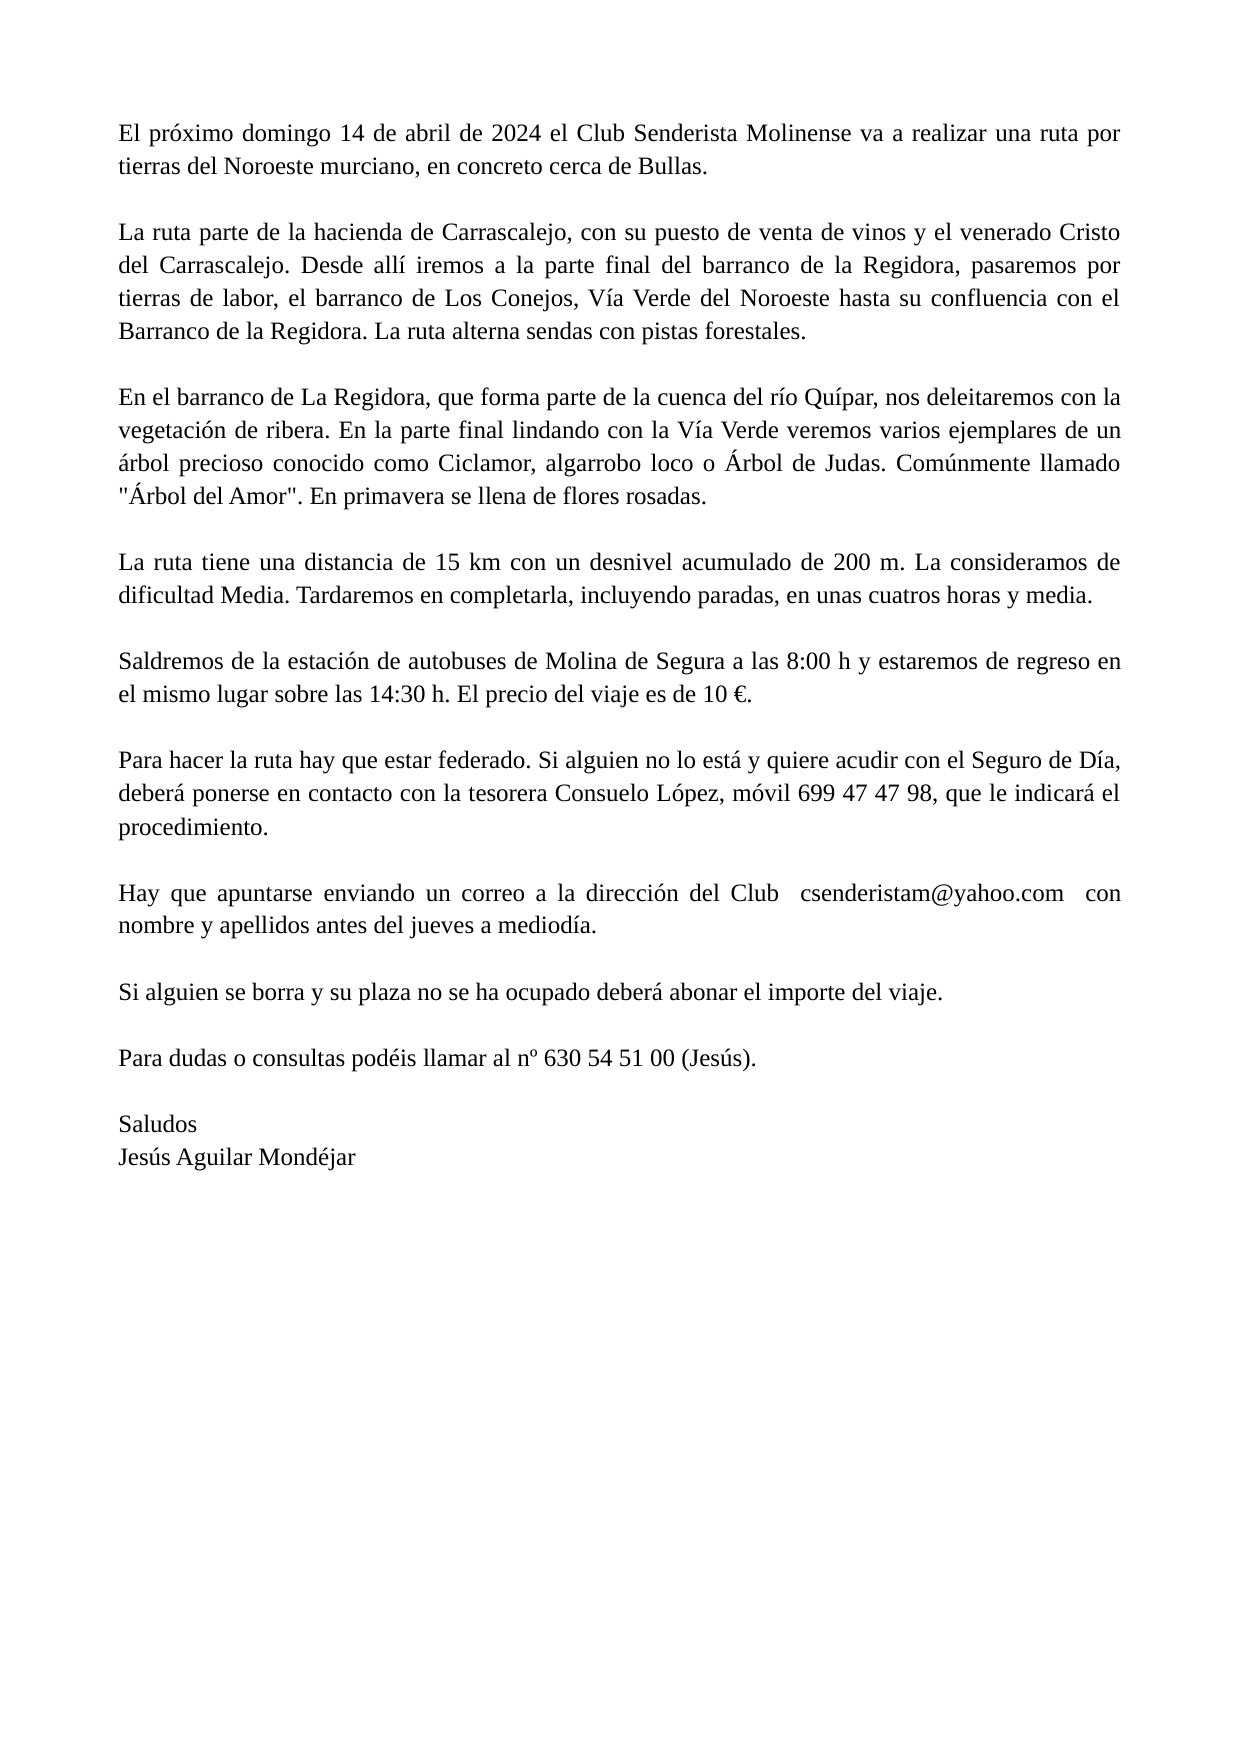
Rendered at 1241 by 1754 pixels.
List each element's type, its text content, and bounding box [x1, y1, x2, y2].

text En el barranco de La Regidora, que forma parte de la cuenca del río Quípar, nos deleitaremos con la vegetación de ribera. En la parte final lindando con la Vía Verde veremos varios ejemplares de un árbol precioso conocido como Ciclamor, algarrobo loco o Árbol de Judas. Comúnmente llamado "Árbol del Amor". En primavera se llena de flores rosadas. [118, 382, 1122, 510]
text Hay que apuntarse enviando un correo a la dirección del Club csenderistam@yahoo.com con nombre y apellidos antes del jueves a mediodía. [118, 878, 1122, 939]
text Para dudas o consultas podéis llamar al nº 630 54 51 00 (Jesús). [118, 1043, 1122, 1071]
text Si alguien se borra y su plaza no se ha ocupado deberá abonar el importe del viaje. [118, 977, 1122, 1005]
text Saldremos de la estación de autobuses de Molina de Segura a las 8:00 h y estaremos de regreso en el mismo lugar sobre las 14:30 h. El precio del viaje es de 10 €. [118, 646, 1122, 708]
text El próximo domingo 14 de abril de 2024 el Club Senderista Molinense va a realizar una ruta por tierras del Noroeste murciano, en concreto cerca de Bullas. [118, 118, 1122, 180]
text Saludos [118, 1109, 1122, 1137]
text Para hacer la ruta hay que estar federado. Si alguien no lo está y quiere acudir con el Seguro de Día, deberá ponerse en contacto con la tesorera Consuelo López, móvil 699 47 47 98, que le indicará el procedimiento. [118, 746, 1122, 840]
text La ruta parte de la hacienda de Carrascalejo, con su puesto de venta de vinos y el venerado Cristo del Carrascalejo. Desde allí iremos a la parte final del barranco de la Regidora, pasaremos por tierras de labor, el barranco de Los Conejos, Vía Verde del Noroeste hasta su confluencia con el Barranco de la Regidora. La ruta alterna sendas con pistas forestales. [118, 217, 1122, 345]
text La ruta tiene una distancia de 15 km con un desnivel acumulado de 200 m. La consideramos de dificultad Media. Tardaremos en completarla, incluyendo paradas, en unas cuatros horas y media. [118, 547, 1122, 609]
text Jesús Aguilar Mondéjar [118, 1142, 1122, 1171]
